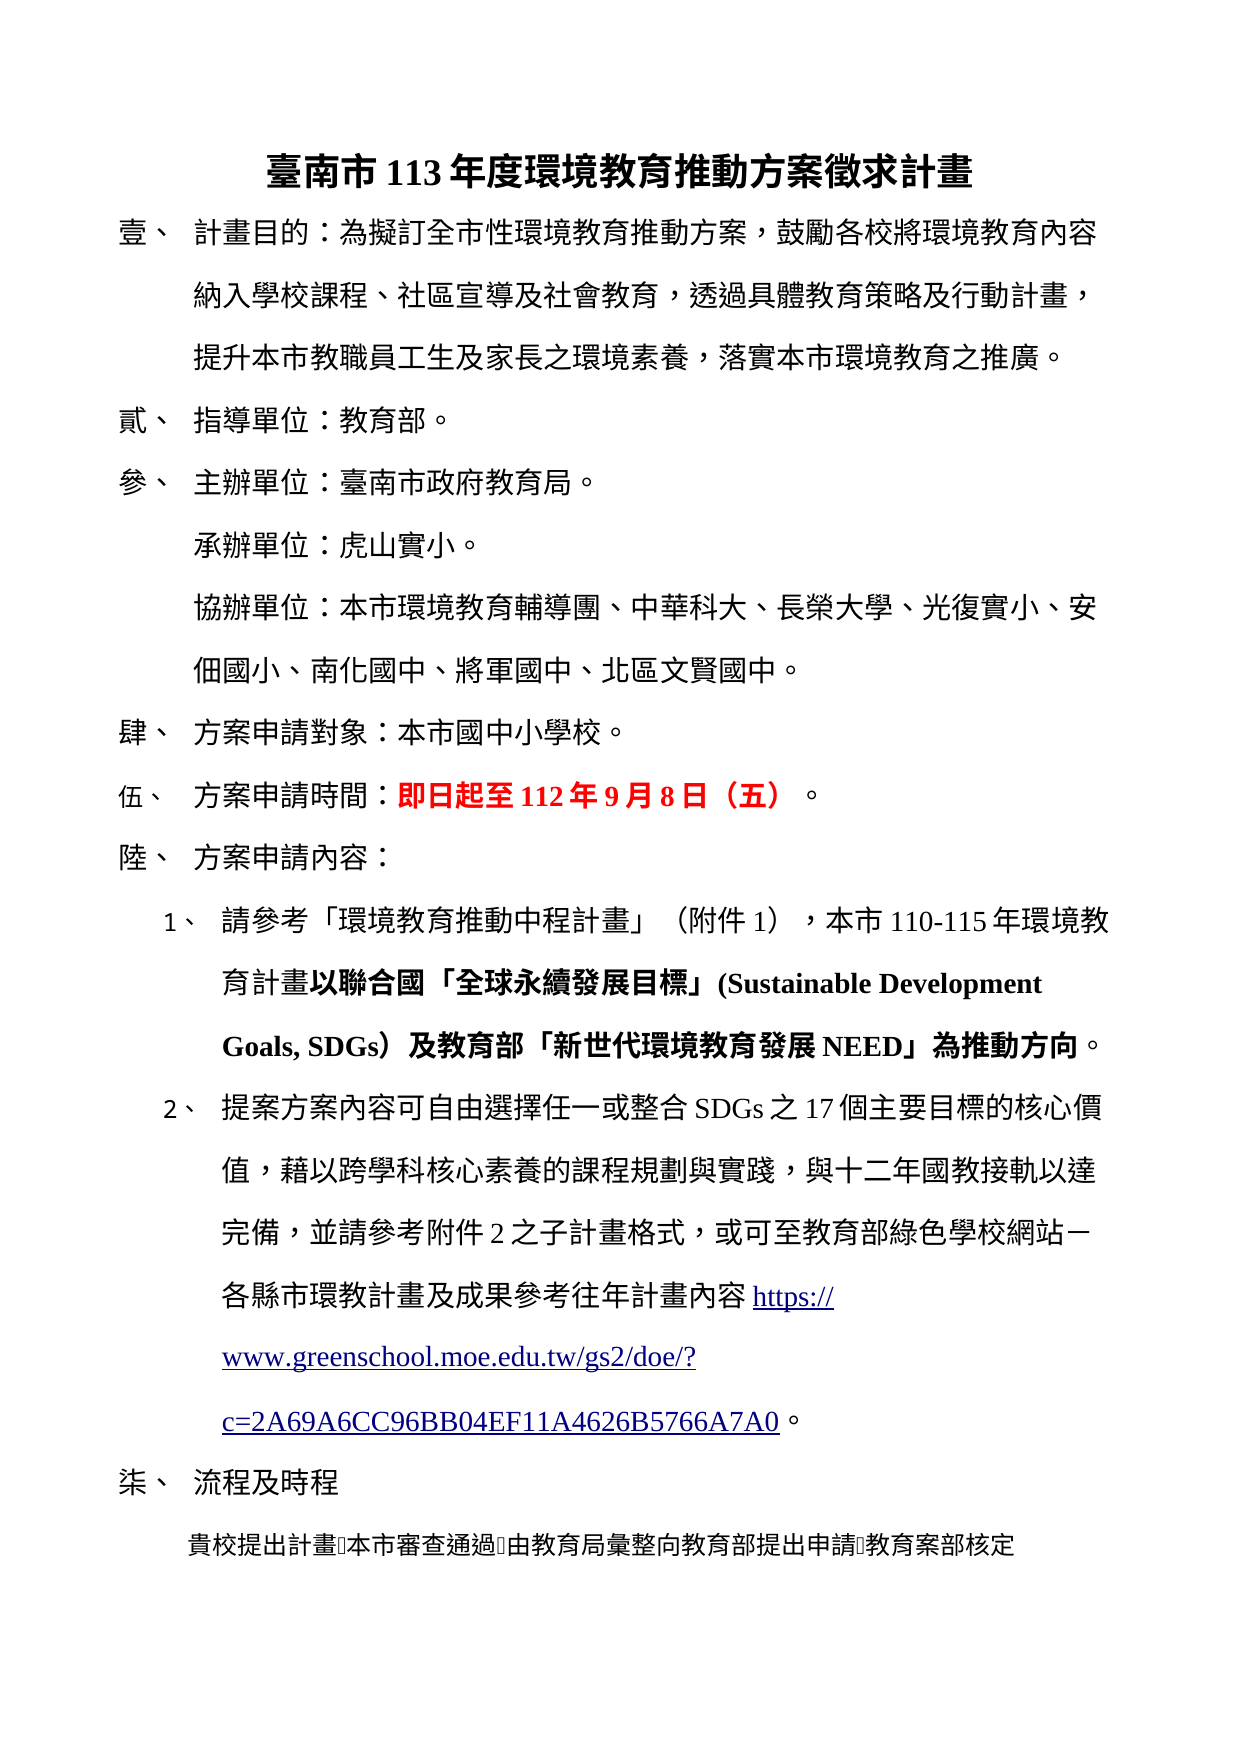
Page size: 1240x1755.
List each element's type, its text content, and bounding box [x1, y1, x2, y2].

list 計畫目的：為擬訂全市性環境教育推動方案，鼓勵各校將環境教育內容納入學校課程、社區宣導及社會教育，透過具體教育策略及行動計畫，提升本市教職員工生及家長之環境素養，落實本市環境教育之推廣。 [118, 189, 1121, 377]
list 方案申請對象：本市國中小學校。 [118, 689, 1121, 752]
text 貴校提出計畫本市審查通過由教育局彙整向教育部提出申請教育案部核定 [162, 1502, 1121, 1564]
text 承辦單位：虎山實小。 [193, 502, 1121, 564]
list 主辦單位：臺南市政府教育局。 [118, 439, 1121, 502]
list 流程及時程 [118, 1439, 1121, 1502]
list 指導單位：教育部。 [118, 377, 1121, 439]
text 協辦單位：本市環境教育輔導團、中華科大、長榮大學、光復實小、安佃國小、南化國中、將軍國中、北區文賢國中。 [193, 564, 1121, 689]
text 臺南市113年度環境教育推動方案徵求計畫 [118, 127, 1121, 189]
list 方案申請內容： [118, 814, 1121, 877]
list 提案方案內容可自由選擇任一或整合SDGs之17個主要目標的核心價值，藉以跨學科核心素養的課程規劃與實踐，與十二年國教接軌以達完備，並請參考附件2之子計畫格式，或可至教育部綠色學校網站－各縣市環教計畫及成果參考往年計畫內容https://www.greenschool.moe.edu.tw/gs2/doe/?c=2A69A6CC96BB04EF11A4626B5766A7A0。 [162, 1064, 1121, 1439]
list 方案申請時間：即日起至112年9月8日（五）。 [118, 752, 1121, 814]
list 請參考「環境教育推動中程計畫」（附件1），本市110-115年環境教育計畫以聯合國「全球永續發展目標」(Sustainable Development Goals, SDGs）及教育部「新世代環境教育發展NEED」為推動方向。 [162, 877, 1121, 1064]
